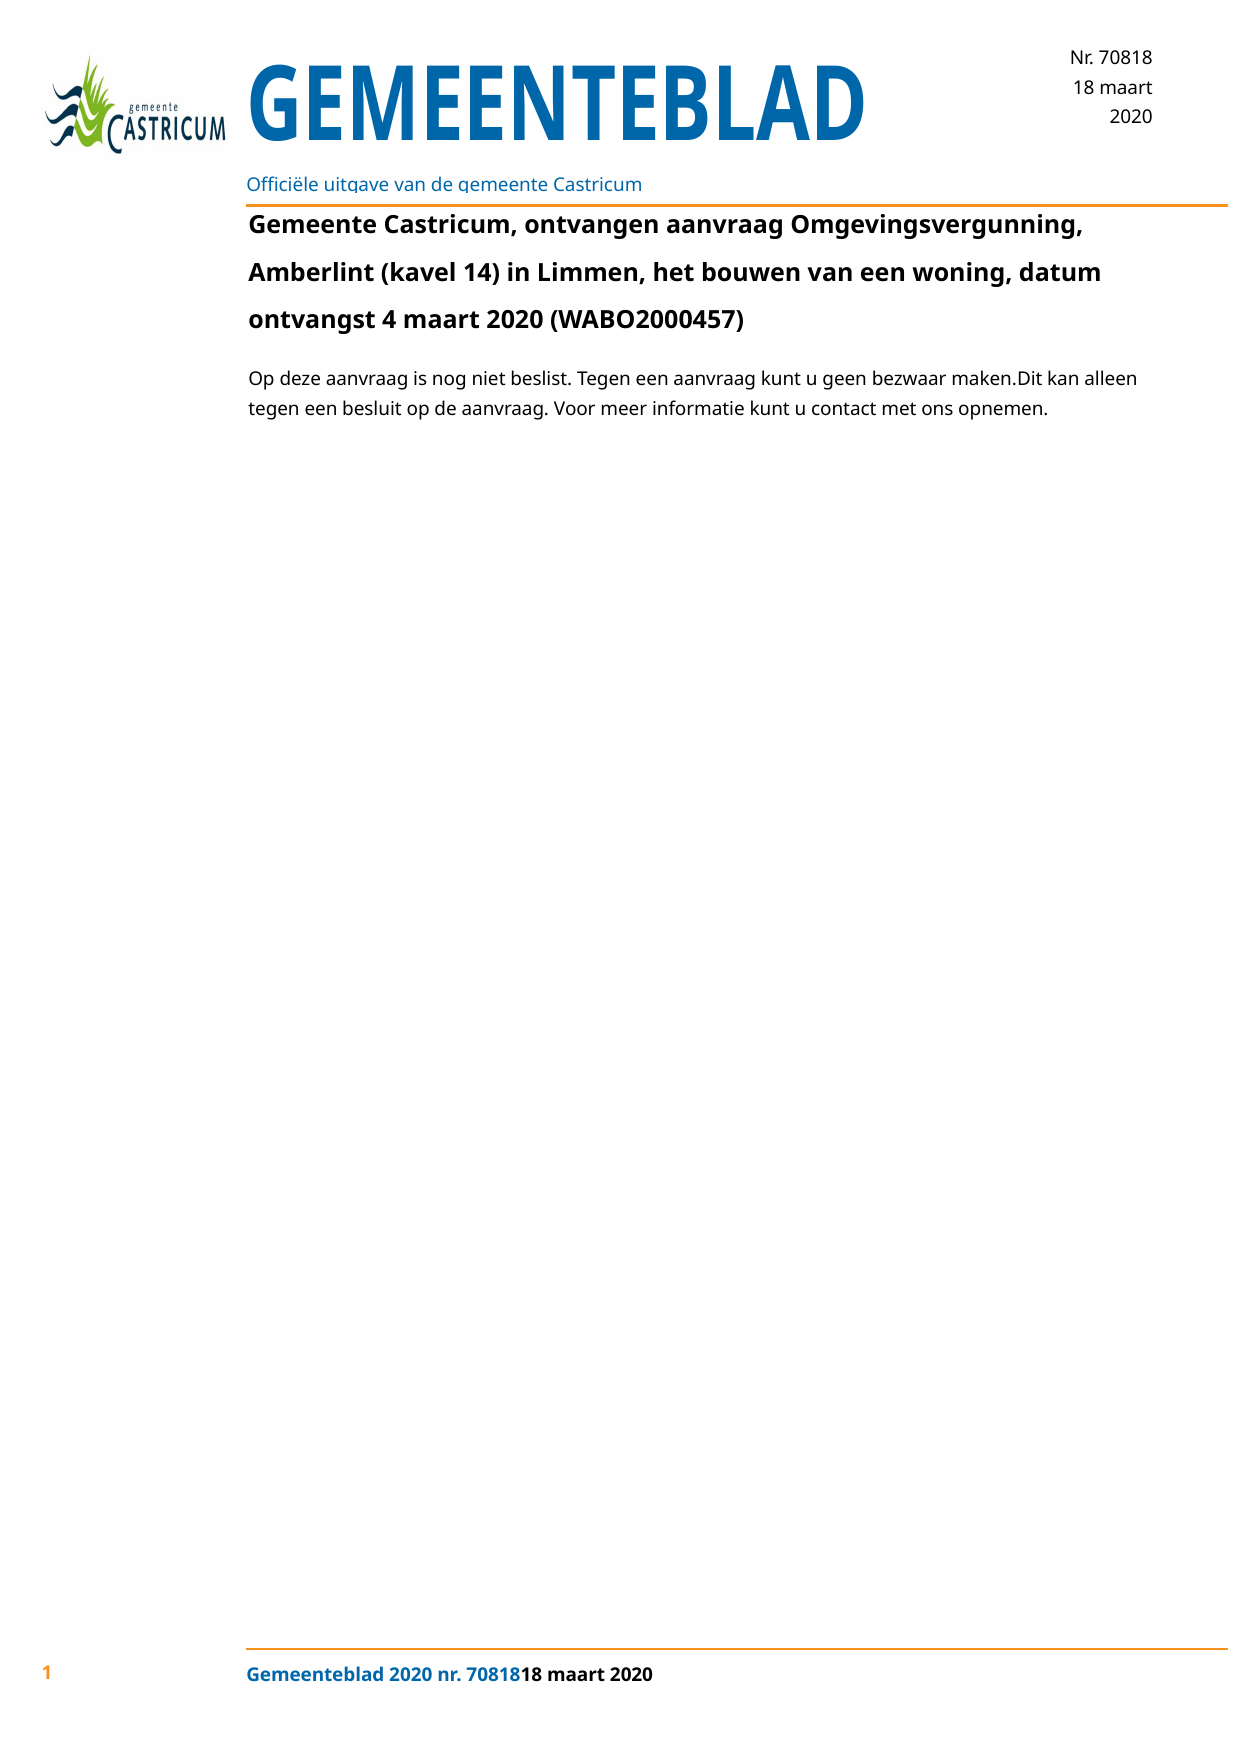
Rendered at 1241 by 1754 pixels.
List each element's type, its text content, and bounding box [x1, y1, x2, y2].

picture [41, 47, 231, 172]
text Op deze aanvraag is nog niet beslist. Tegen een aanvraag kunt u geen bezwaar maken.Dit kan alleen tegen een besluit op de aanvraag. Voor meer informatie kunt u contact met ons opnemen. [248, 366, 1152, 421]
text Gemeente Castricum, ontvangen aanvraag Omgevingsvergunning, Amberlint (kavel 14) in Limmen, het bouwen van een woning, datum ontvangst 4 maart 2020 (WABO2000457) [248, 207, 1152, 336]
